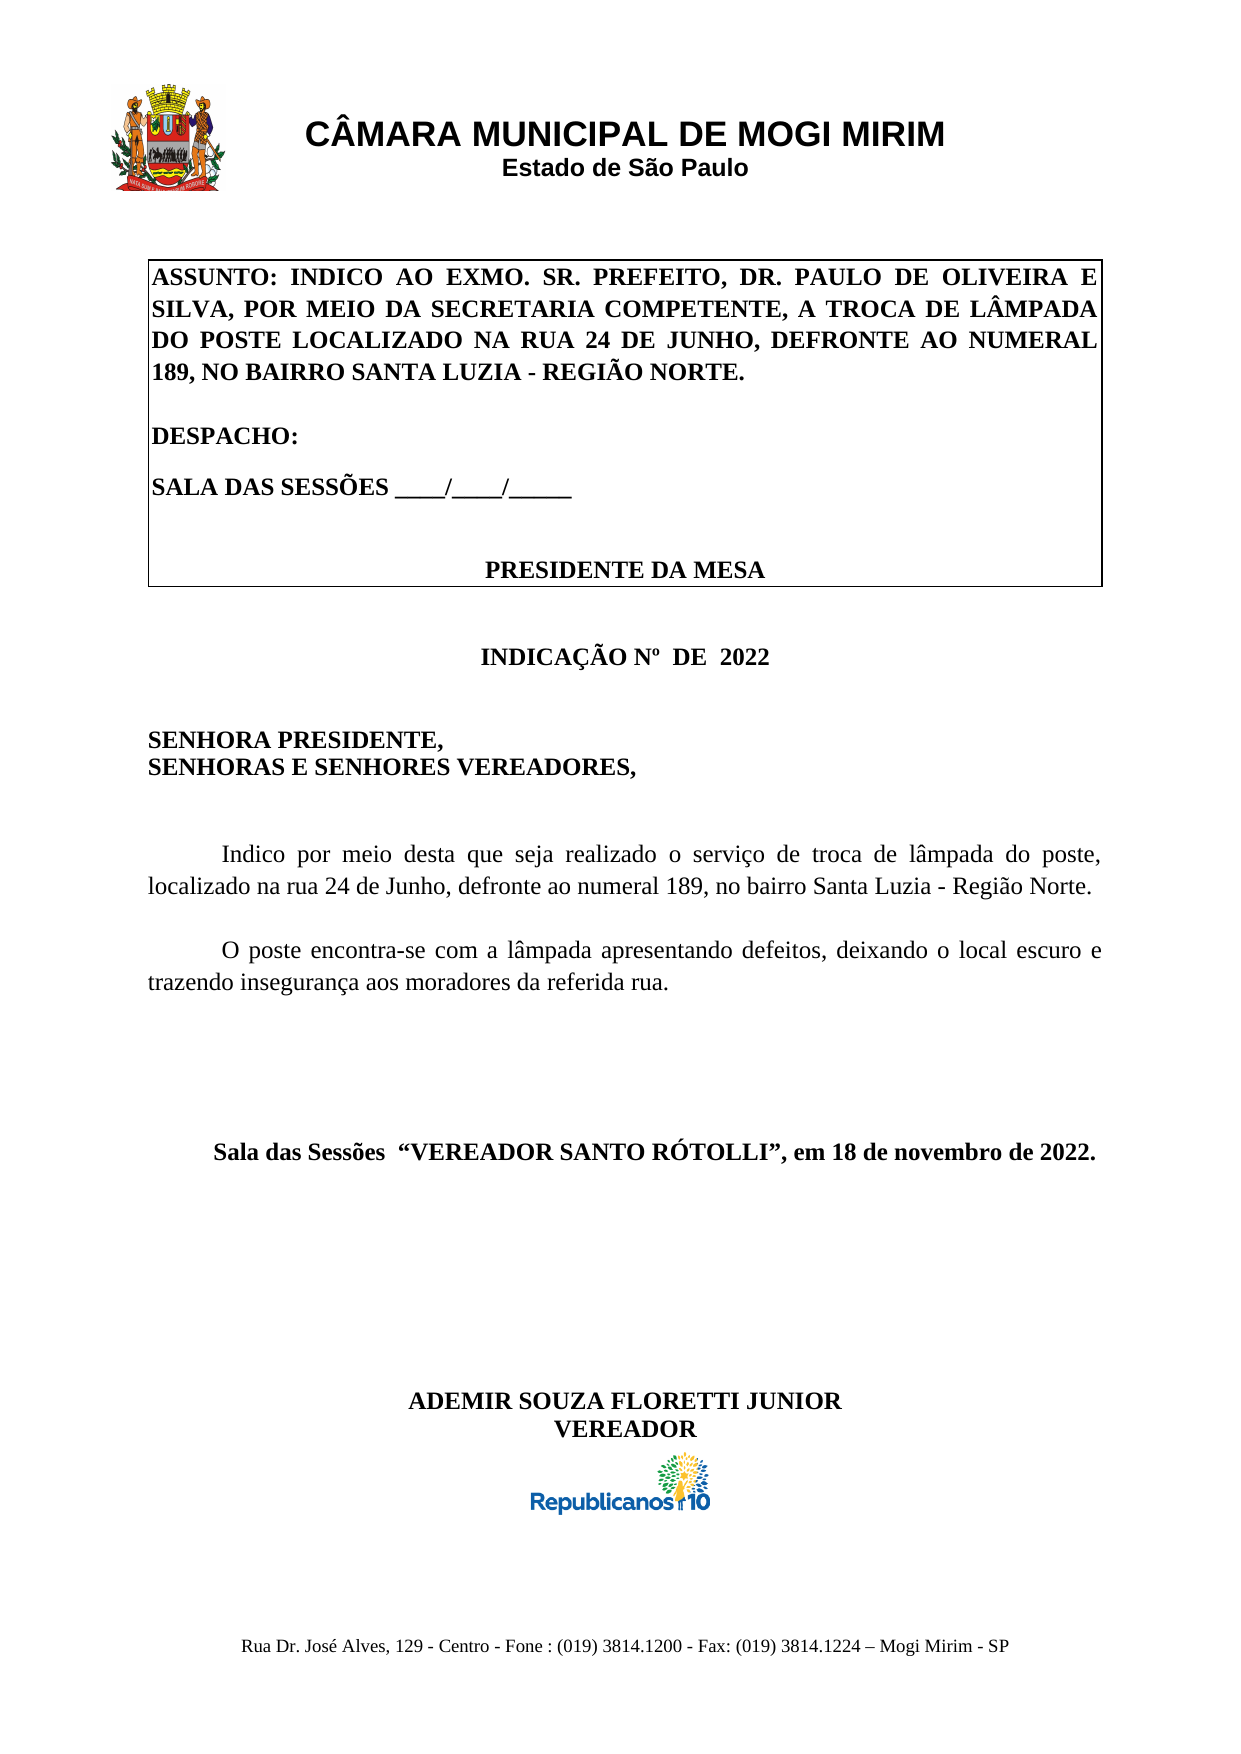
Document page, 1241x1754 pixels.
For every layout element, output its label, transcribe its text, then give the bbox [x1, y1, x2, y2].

text SENHORA PRESIDENTE, [148, 726, 1103, 753]
text ADEMIR SOUZA FLORETTI JUNIOR [148, 1387, 1103, 1415]
text ASSUNTO: INDICO AO EXMO. SR. PREFEITO, DR. PAULO DE OLIVEIRA E SILVA, POR MEIO DA SECRETARIA COMPETENTE, A TROCA DE LÂMPADA DO POSTE LOCALIZADO NA RUA 24 DE JUNHO, DEFRONTE AO NUMERAL 189, NO BAIRRO SANTA LUZIA - REGIÃO NORTE. [149, 261, 1101, 386]
picture [530, 1447, 710, 1527]
text Sala das Sessões “VEREADOR SANTO RÓTOLLI”, em 18 de novembro de 2022. [148, 1138, 1103, 1166]
text INDICAÇÃO Nº DE 2022 [148, 643, 1103, 670]
text SENHORAS E SENHORES VEREADORES, [148, 753, 1103, 781]
text Indico por meio desta que seja realizado o serviço de troca de lâmpada do poste, localizado na rua 24 de Junho, defronte ao numeral 189, no bairro Santa Luzia - Região Norte. [148, 841, 1103, 900]
text DESPACHO: [149, 418, 1101, 449]
text SALA DAS SESSÕES ____/____/_____ [149, 469, 1101, 500]
text PRESIDENTE DA MESA [149, 552, 1101, 586]
picture [110, 84, 226, 191]
text VEREADOR [148, 1415, 1103, 1443]
text O poste encontra-se com a lâmpada apresentando defeitos, deixando o local escuro e trazendo insegurança aos moradores da referida rua. [148, 936, 1103, 995]
